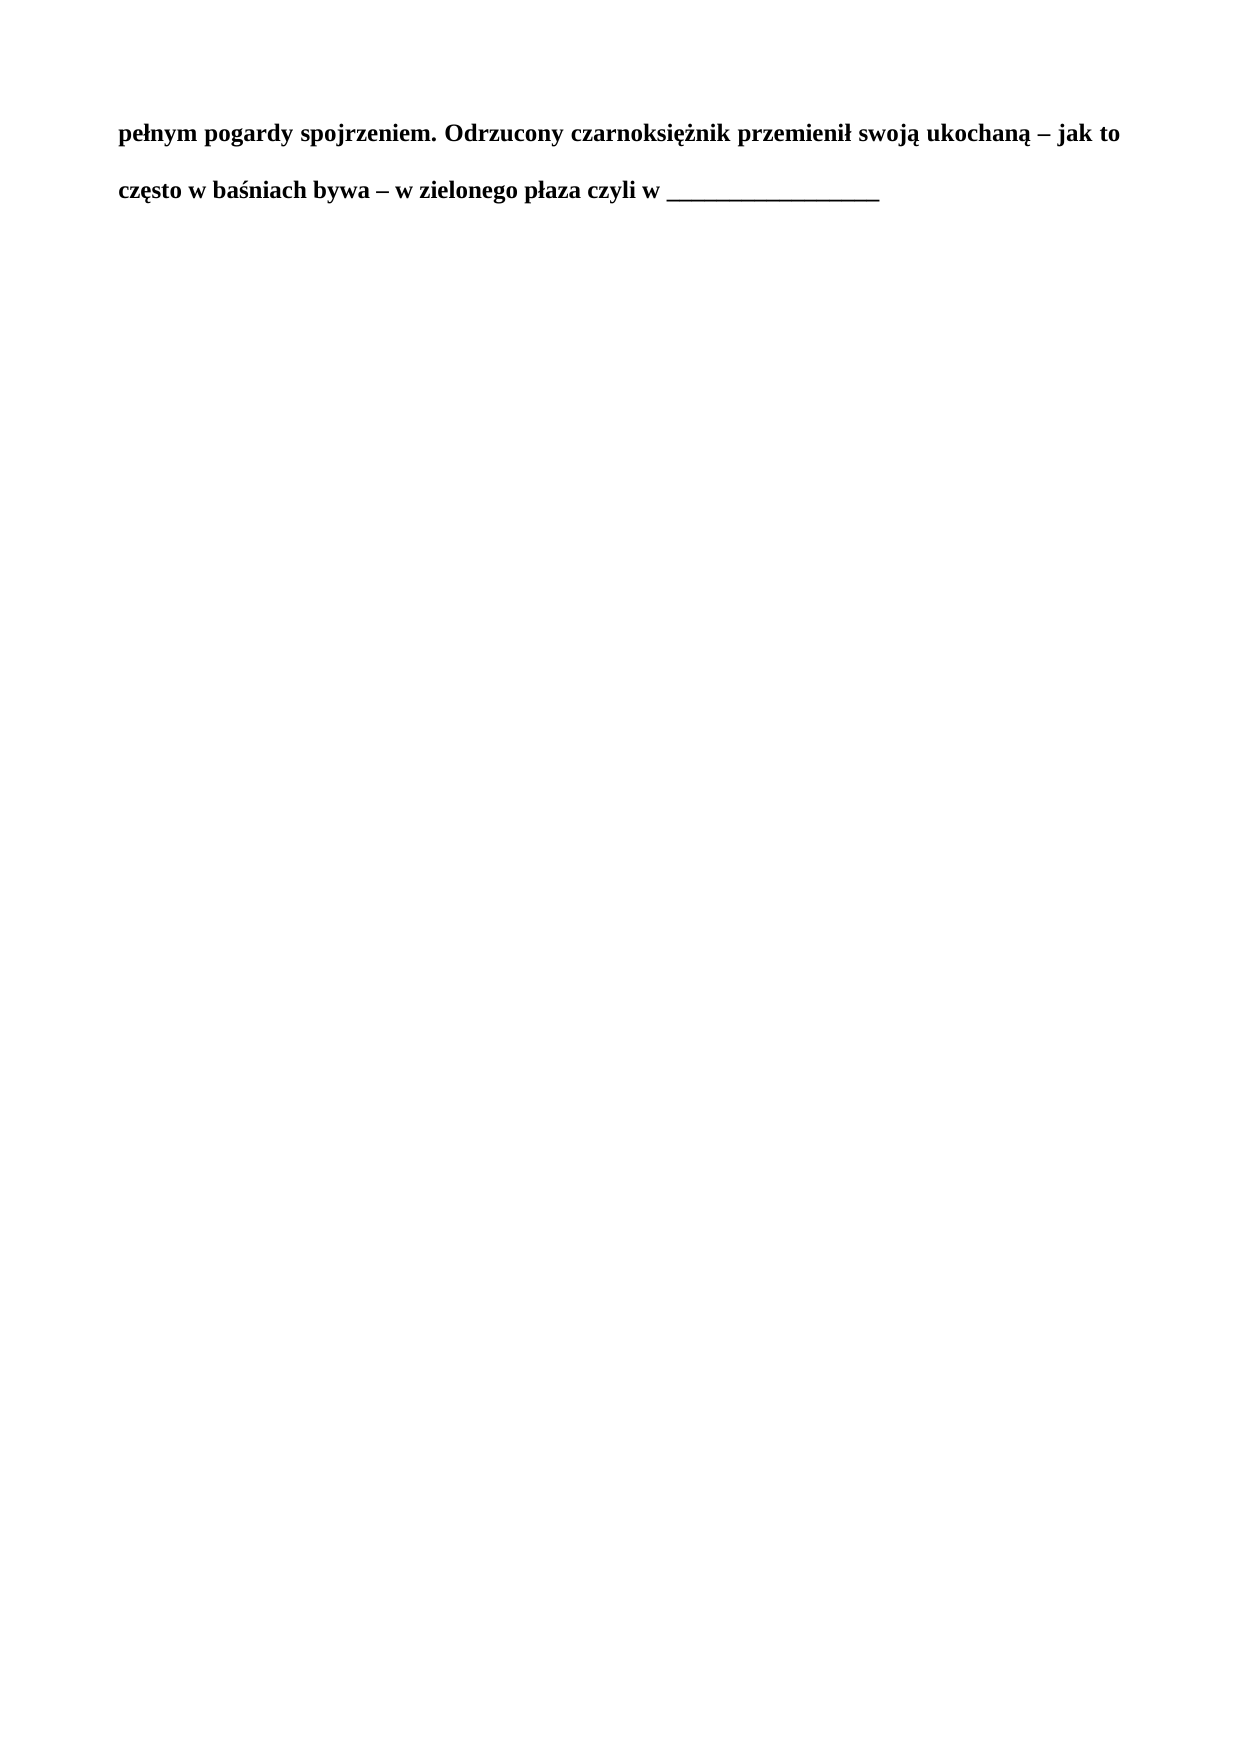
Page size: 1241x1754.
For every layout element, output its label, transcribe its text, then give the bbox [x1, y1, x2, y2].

text pełnym pogardy spojrzeniem. Odrzucony czarnoksiężnik przemienił swoją ukochaną – jak to często w baśniach bywa – w zielonego płaza czyli w _________________ [118, 118, 1122, 204]
